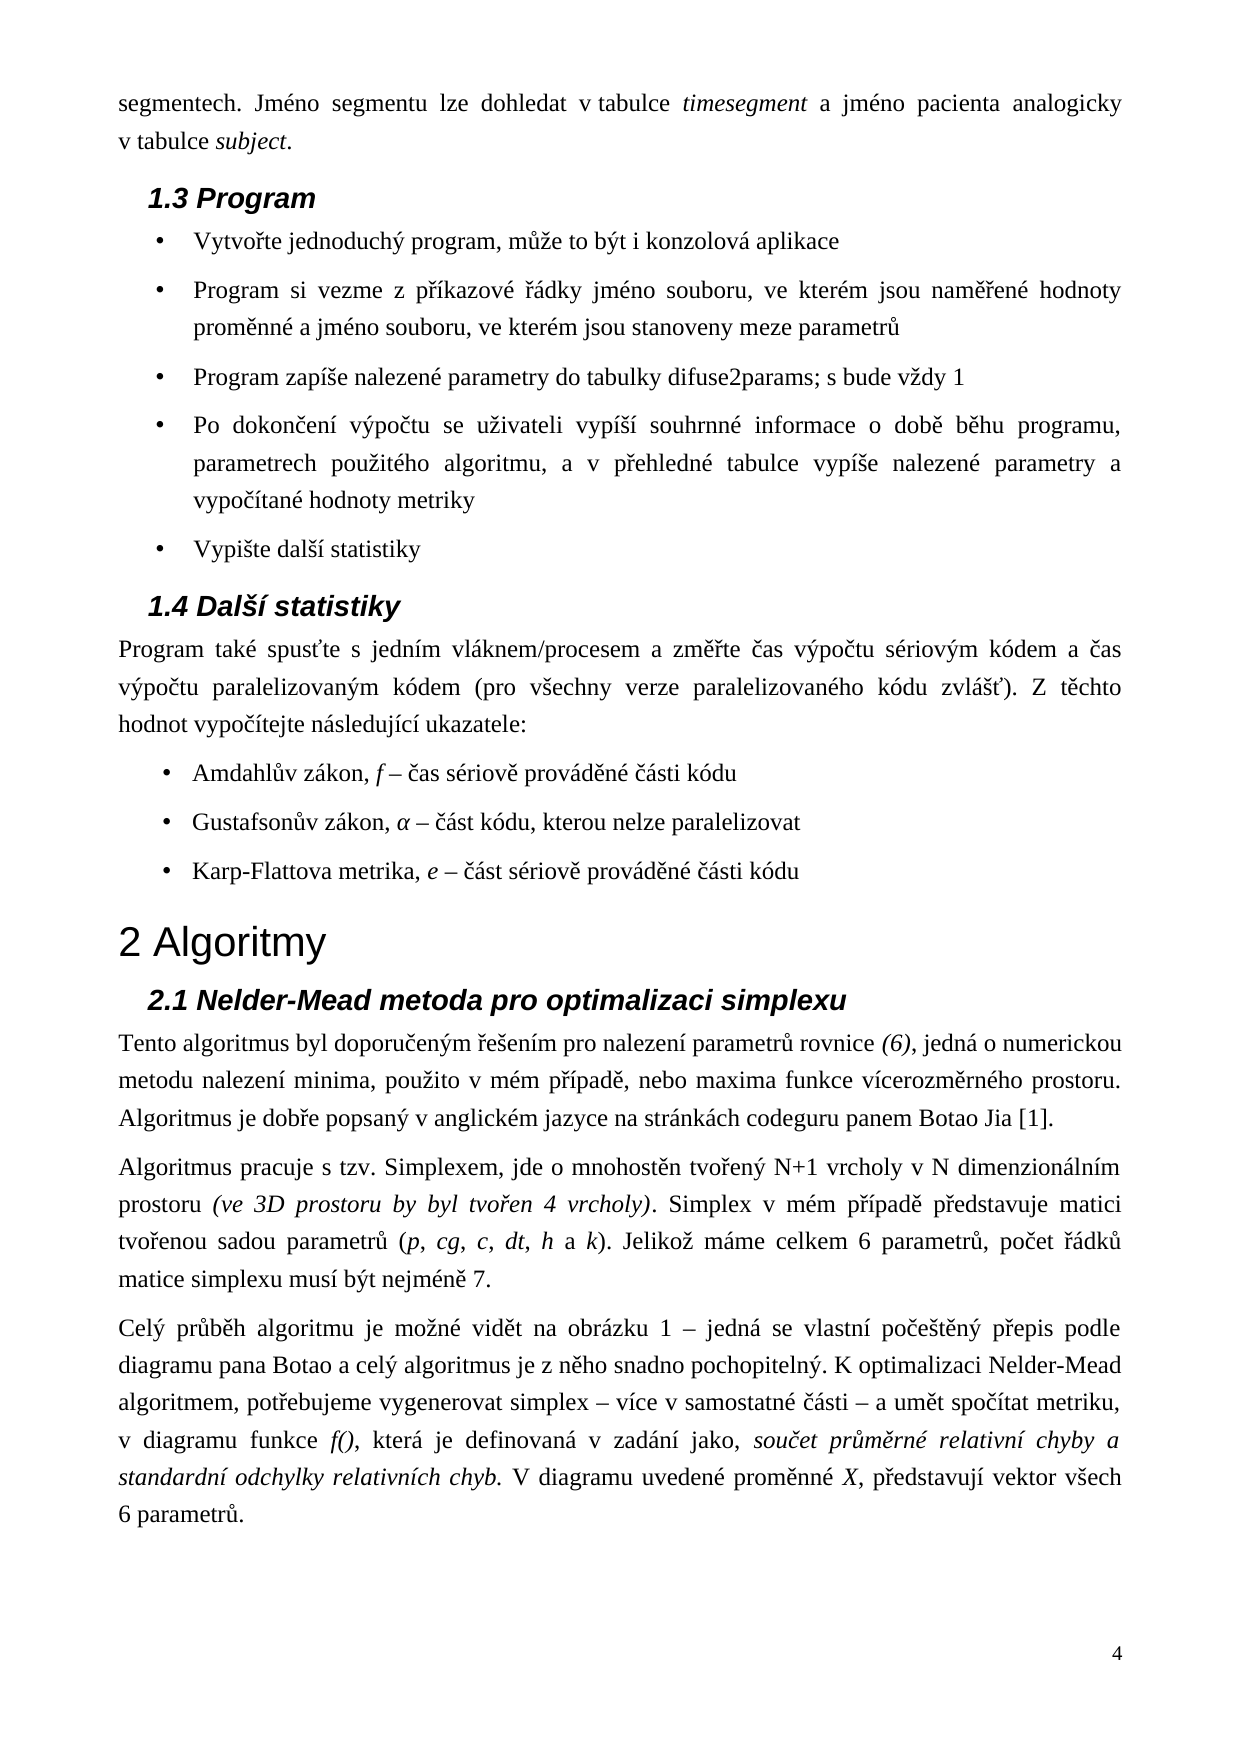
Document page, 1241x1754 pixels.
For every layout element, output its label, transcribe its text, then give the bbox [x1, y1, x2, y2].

subtitle Algoritmy [118, 917, 1122, 965]
list Program zapíše nalezené parametry do tabulky difuse2params; s bude vždy 1 [156, 362, 1122, 390]
list Karp-Flattova metrika, e – část sériově prováděné části kódu [162, 856, 1122, 885]
subtitle Další statistiky [148, 589, 1122, 623]
list Program si vezme z příkazové řádky jméno souboru, ve kterém jsou naměřené hodnoty proměnné a jméno souboru, ve kterém jsou stanoveny meze parametrů [156, 275, 1122, 341]
list Gustafsonův zákon, α – část kódu, kterou nelze paralelizovat [162, 807, 1122, 836]
list Vypište další statistiky [156, 534, 1122, 563]
list Po dokončení výpočtu se uživateli vypíší souhrnné informace o době běhu programu, parametrech použitého algoritmu, a v přehledné tabulce vypíše nalezené parametry a vypočítané hodnoty metriky [156, 411, 1122, 514]
text Tento algoritmus byl doporučeným řešením pro nalezení parametrů rovnice (6), jedná o numerickou metodu nalezení minima, použito v mém případě, nebo maxima funkce vícerozměrného prostoru. Algoritmus je dobře popsaný v anglickém jazyce na stránkách codeguru panem Botao Jia [1]. [118, 1028, 1122, 1132]
subtitle Nelder-Mead metoda pro optimalizaci simplexu [148, 983, 1122, 1016]
subtitle Program [148, 181, 1122, 214]
list Amdahlův zákon, f – čas sériově prováděné části kódu [162, 758, 1122, 787]
text Program také spusťte s jedním vláknem/procesem a změřte čas výpočtu sériovým kódem a čas výpočtu paralelizovaným kódem (pro všechny verze paralelizovaného kódu zvlášť). Z těchto hodnot vypočítejte následující ukazatele: [118, 634, 1122, 738]
list Vytvořte jednoduchý program, může to být i konzolová aplikace [156, 226, 1122, 255]
text Celý průběh algoritmu je možné vidět na obrázku 1 – jedná se vlastní počeštěný přepis podle diagramu pana Botao a celý algoritmus je z něho snadno pochopitelný. K optimalizaci Nelder-Mead algoritmem, potřebujeme vygenerovat simplex – více v samostatné části – a umět spočítat metriku, v diagramu funkce f(), která je definovaná v zadání jako, součet průměrné relativní chyby a standardní odchylky relativních chyb. V diagramu uvedené proměnné X, představují vektor všech 6 parametrů. [118, 1313, 1122, 1528]
text Algoritmus pracuje s tzv. Simplexem, jde o mnohostěn tvořený N+1 vrcholy v N dimenzionálním prostoru (ve 3D prostoru by byl tvořen 4 vrcholy). Simplex v mém případě představuje matici tvořenou sadou parametrů (p, cg, c, dt, h a k). Jelikož máme celkem 6 parametrů, počet řádků matice simplexu musí být nejméně 7. [118, 1152, 1122, 1292]
text segmentech. Jméno segmentu lze dohledat v tabulce timesegment a jméno pacienta analogicky v tabulce subject. [118, 88, 1122, 154]
